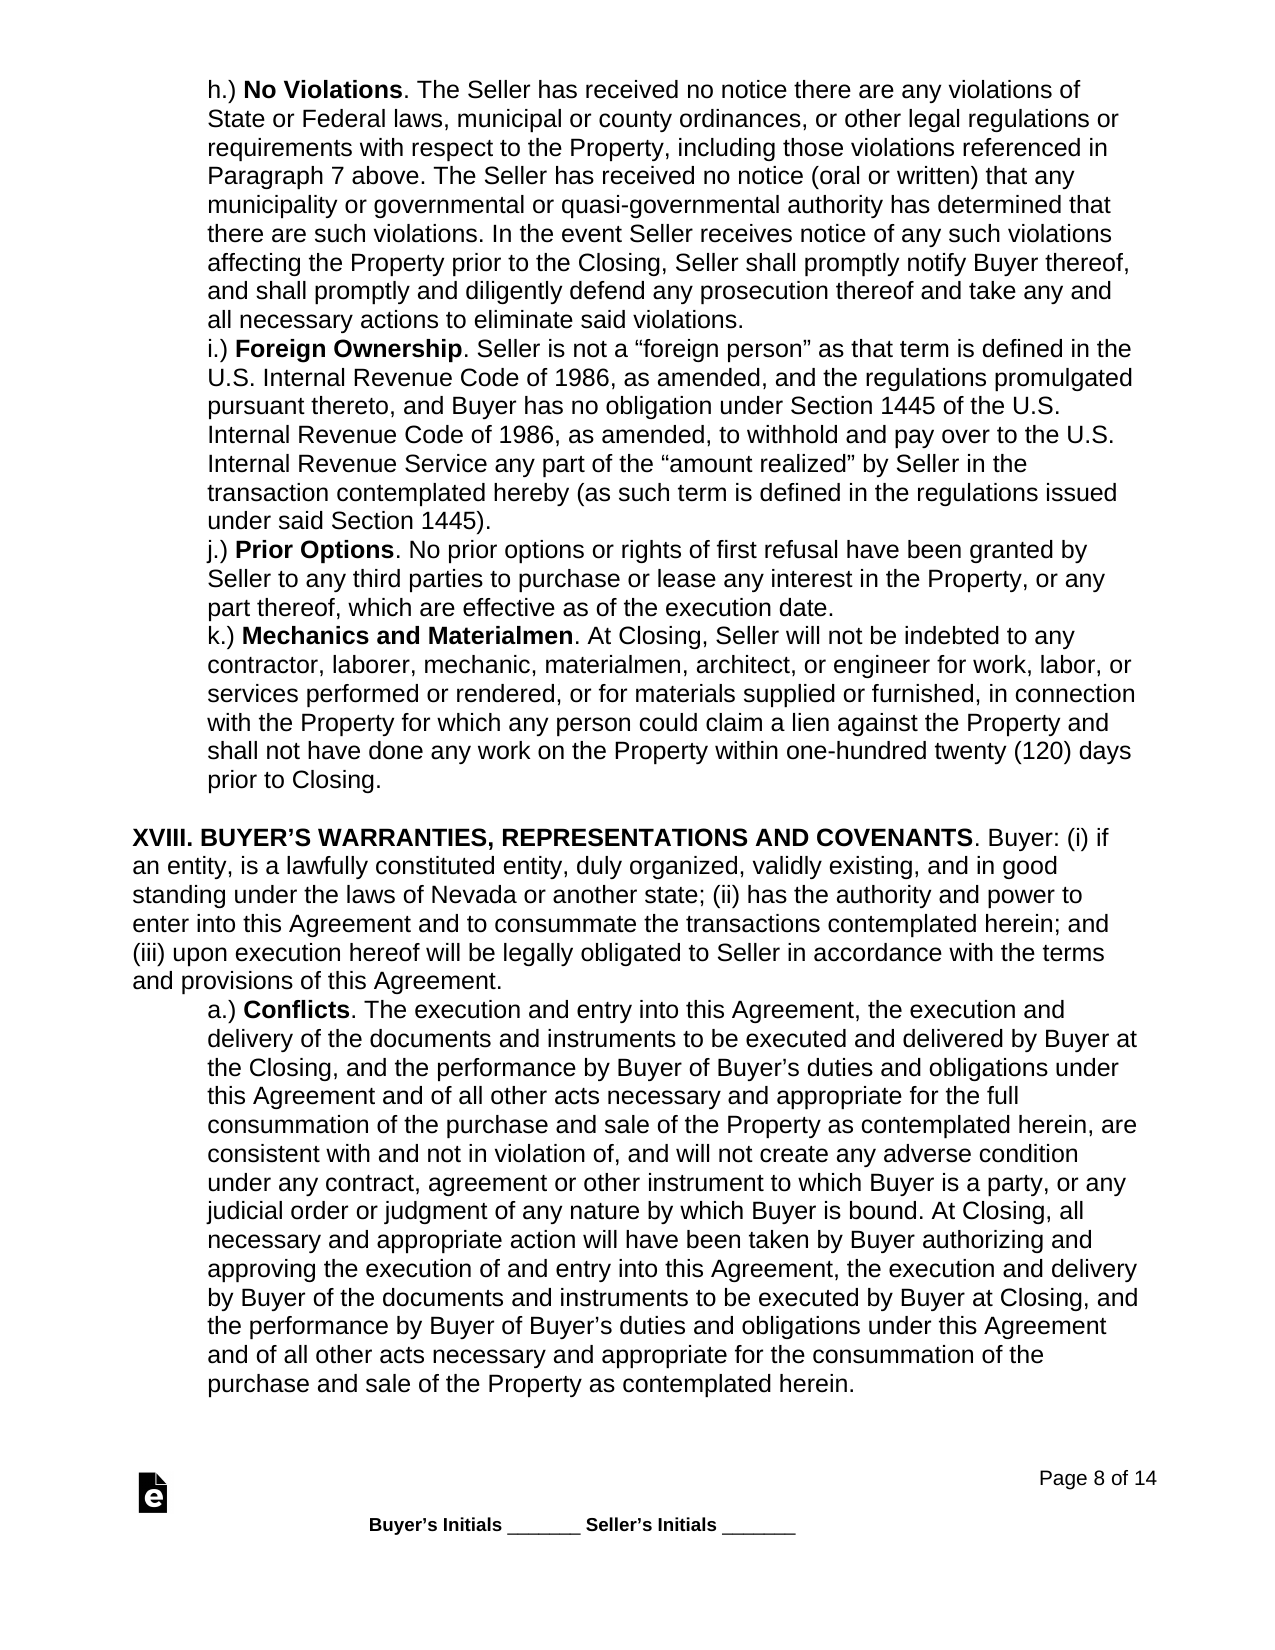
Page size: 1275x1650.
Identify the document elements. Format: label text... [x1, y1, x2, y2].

text j.) Prior Options. No prior options or rights of first refusal have been granted by Seller to any third parties to purchase or lease any interest in the Property, or any part thereof, which are effective as of the execution date. [207, 535, 1143, 621]
text h.) No Violations. The Seller has received no notice there are any violations of State or Federal laws, municipal or county ordinances, or other legal regulations or requirements with respect to the Property, including those violations referenced in Paragraph 7 above. The Seller has received no notice (oral or written) that any municipality or governmental or quasi-governmental authority has determined that there are such violations. In the event Seller receives notice of any such violations affecting the Property prior to the Closing, Seller shall promptly notify Buyer thereof, and shall promptly and diligently defend any prosecution thereof and take any and all necessary actions to eliminate said violations. [207, 75, 1143, 334]
text XVIII. BUYER’S WARRANTIES, REPRESENTATIONS AND COVENANTS. Buyer: (i) if an entity, is a lawfully constituted entity, duly organized, validly existing, and in good standing under the laws of Nevada or another state; (ii) has the authority and power to enter into this Agreement and to consummate the transactions contemplated herein; and (iii) upon execution hereof will be legally obligated to Seller in accordance with the terms and provisions of this Agreement. [132, 822, 1143, 995]
text a.) Conflicts. The execution and entry into this Agreement, the execution and delivery of the documents and instruments to be executed and delivered by Buyer at the Closing, and the performance by Buyer of Buyer’s duties and obligations under this Agreement and of all other acts necessary and appropriate for the full consummation of the purchase and sale of the Property as contemplated herein, are consistent with and not in violation of, and will not create any adverse condition under any contract, agreement or other instrument to which Buyer is a party, or any judicial order or judgment of any nature by which Buyer is bound. At Closing, all necessary and appropriate action will have been taken by Buyer authorizing and approving the execution of and entry into this Agreement, the execution and delivery by Buyer of the documents and instruments to be executed by Buyer at Closing, and the performance by Buyer of Buyer’s duties and obligations under this Agreement and of all other acts necessary and appropriate for the consummation of the purchase and sale of the Property as contemplated herein. [207, 995, 1143, 1397]
text k.) Mechanics and Materialmen. At Closing, Seller will not be indebted to any contractor, laborer, mechanic, materialmen, architect, or engineer for work, labor, or services performed or rendered, or for materials supplied or furnished, in connection with the Property for which any person could claim a lien against the Property and shall not have done any work on the Property within one-hundred twenty (120) days prior to Closing. [207, 621, 1143, 794]
text i.) Foreign Ownership. Seller is not a “foreign person” as that term is defined in the U.S. Internal Revenue Code of 1986, as amended, and the regulations promulgated pursuant thereto, and Buyer has no obligation under Section 1445 of the U.S. Internal Revenue Code of 1986, as amended, to withhold and pay over to the U.S. Internal Revenue Service any part of the “amount realized” by Seller in the transaction contemplated hereby (as such term is defined in the regulations issued under said Section 1445). [207, 334, 1143, 535]
